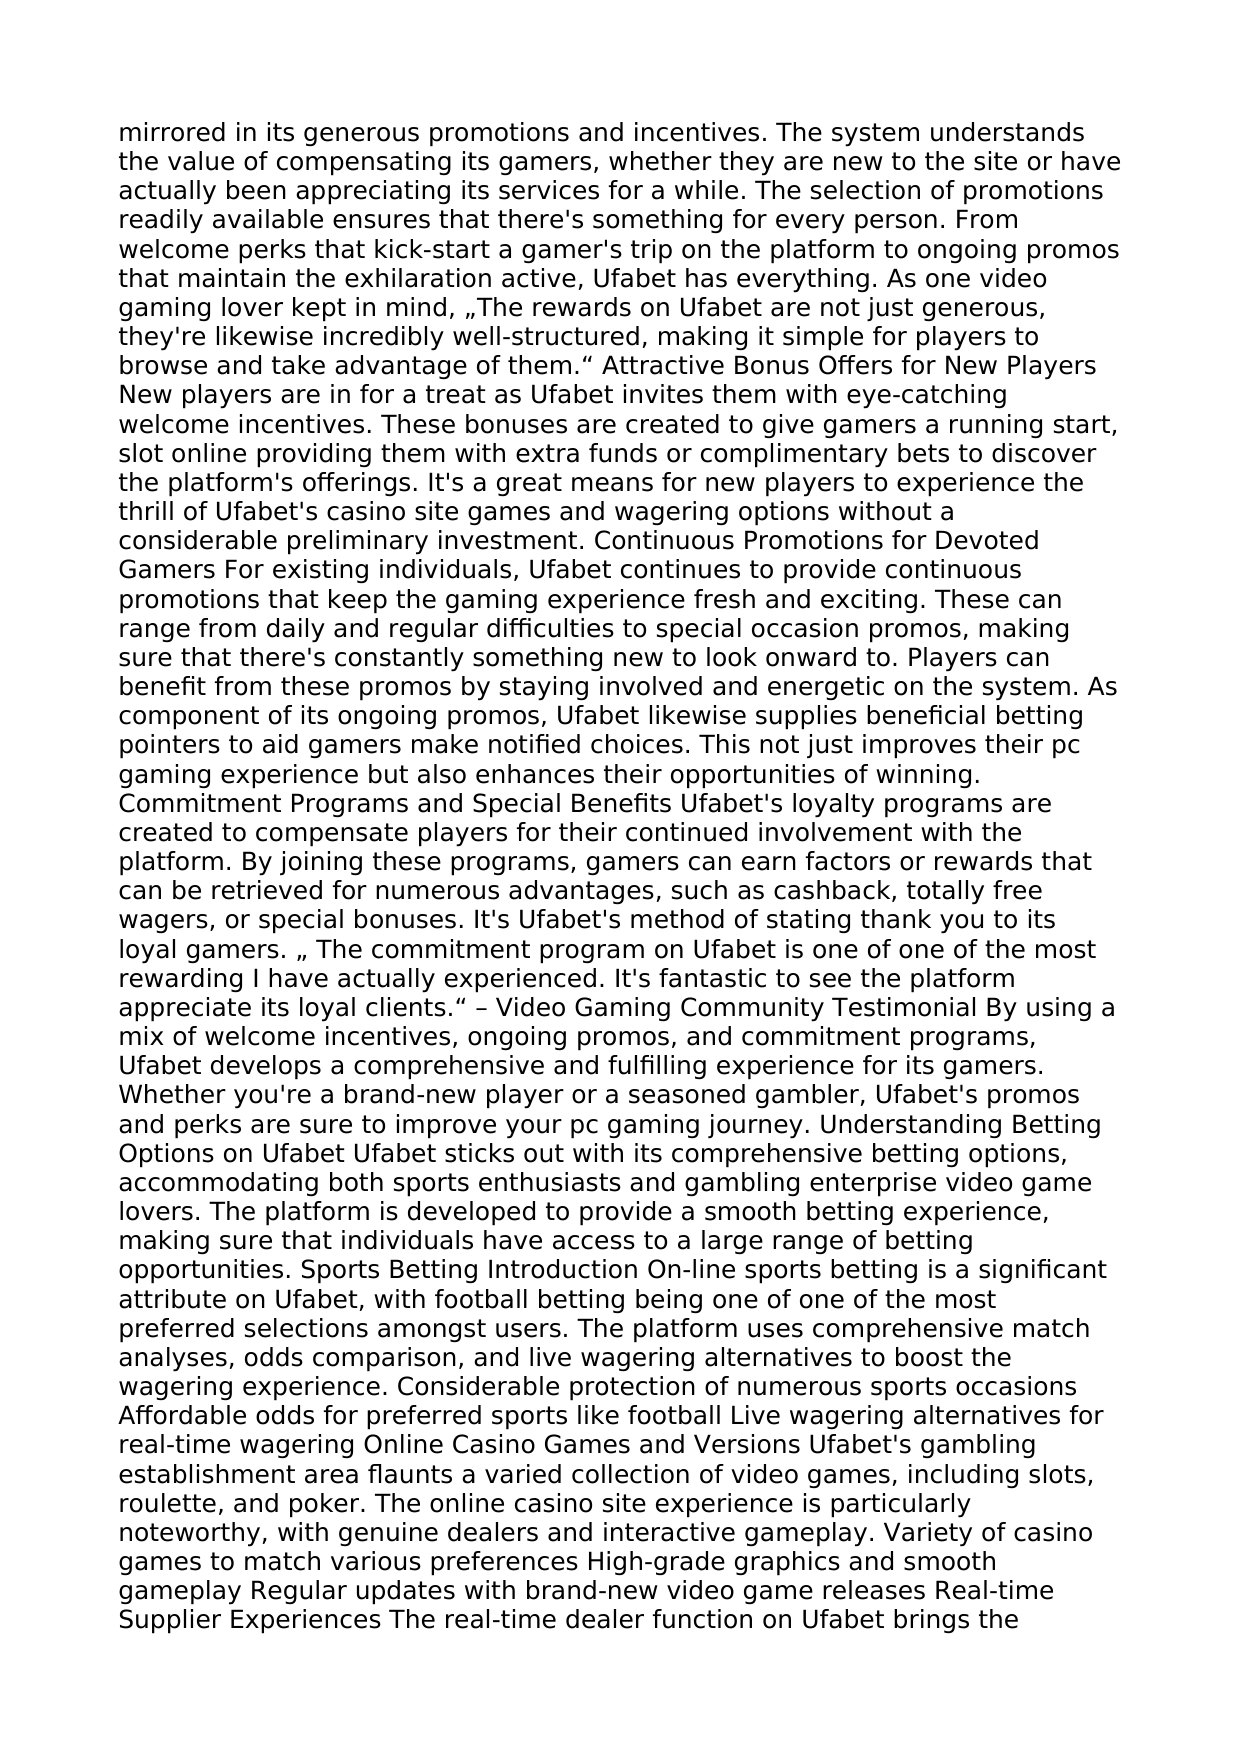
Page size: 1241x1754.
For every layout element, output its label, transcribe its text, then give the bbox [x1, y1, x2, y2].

text mirrored in its generous promotions and incentives. The system understands the value of compensating its gamers, whether they are new to the site or have actually been appreciating its services for a while. The selection of promotions readily available ensures that there's something for every person. From welcome perks that kick-start a gamer's trip on the platform to ongoing promos that maintain the exhilaration active, Ufabet has everything. As one video gaming lover kept in mind, „The rewards on Ufabet are not just generous, they're likewise incredibly well-structured, making it simple for players to browse and take advantage of them.“ Attractive Bonus Offers for New Players New players are in for a treat as Ufabet invites them with eye-catching welcome incentives. These bonuses are created to give gamers a running start, slot online providing them with extra funds or complimentary bets to discover the platform's offerings. It's a great means for new players to experience the thrill of Ufabet's casino site games and wagering options without a considerable preliminary investment. Continuous Promotions for Devoted Gamers For existing individuals, Ufabet continues to provide continuous promotions that keep the gaming experience fresh and exciting. These can range from daily and regular difficulties to special occasion promos, making sure that there's constantly something new to look onward to. Players can benefit from these promos by staying involved and energetic on the system. As component of its ongoing promos, Ufabet likewise supplies beneficial betting pointers to aid gamers make notified choices. This not just improves their pc gaming experience but also enhances their opportunities of winning. Commitment Programs and Special Benefits Ufabet's loyalty programs are created to compensate players for their continued involvement with the platform. By joining these programs, gamers can earn factors or rewards that can be retrieved for numerous advantages, such as cashback, totally free wagers, or special bonuses. It's Ufabet's method of stating thank you to its loyal gamers. „ The commitment program on Ufabet is one of one of the most rewarding I have actually experienced. It's fantastic to see the platform appreciate its loyal clients.“ – Video Gaming Community Testimonial By using a mix of welcome incentives, ongoing promos, and commitment programs, Ufabet develops a comprehensive and fulfilling experience for its gamers. Whether you're a brand-new player or a seasoned gambler, Ufabet's promos and perks are sure to improve your pc gaming journey. Understanding Betting Options on Ufabet Ufabet sticks out with its comprehensive betting options, accommodating both sports enthusiasts and gambling enterprise video game lovers. The platform is developed to provide a smooth betting experience, making sure that individuals have access to a large range of betting opportunities. Sports Betting Introduction On-line sports betting is a significant attribute on Ufabet, with football betting being one of one of the most preferred selections amongst users. The platform uses comprehensive match analyses, odds comparison, and live wagering alternatives to boost the wagering experience. Considerable protection of numerous sports occasions Affordable odds for preferred sports like football Live wagering alternatives for real-time wagering Online Casino Games and Versions Ufabet's gambling establishment area flaunts a varied collection of video games, including slots, roulette, and poker. The online casino site experience is particularly noteworthy, with genuine dealers and interactive gameplay. Variety of casino games to match various preferences High-grade graphics and smooth gameplay Regular updates with brand-new video game releases Real-time Supplier Experiences The real-time dealer function on Ufabet brings the [118, 118, 1122, 1635]
